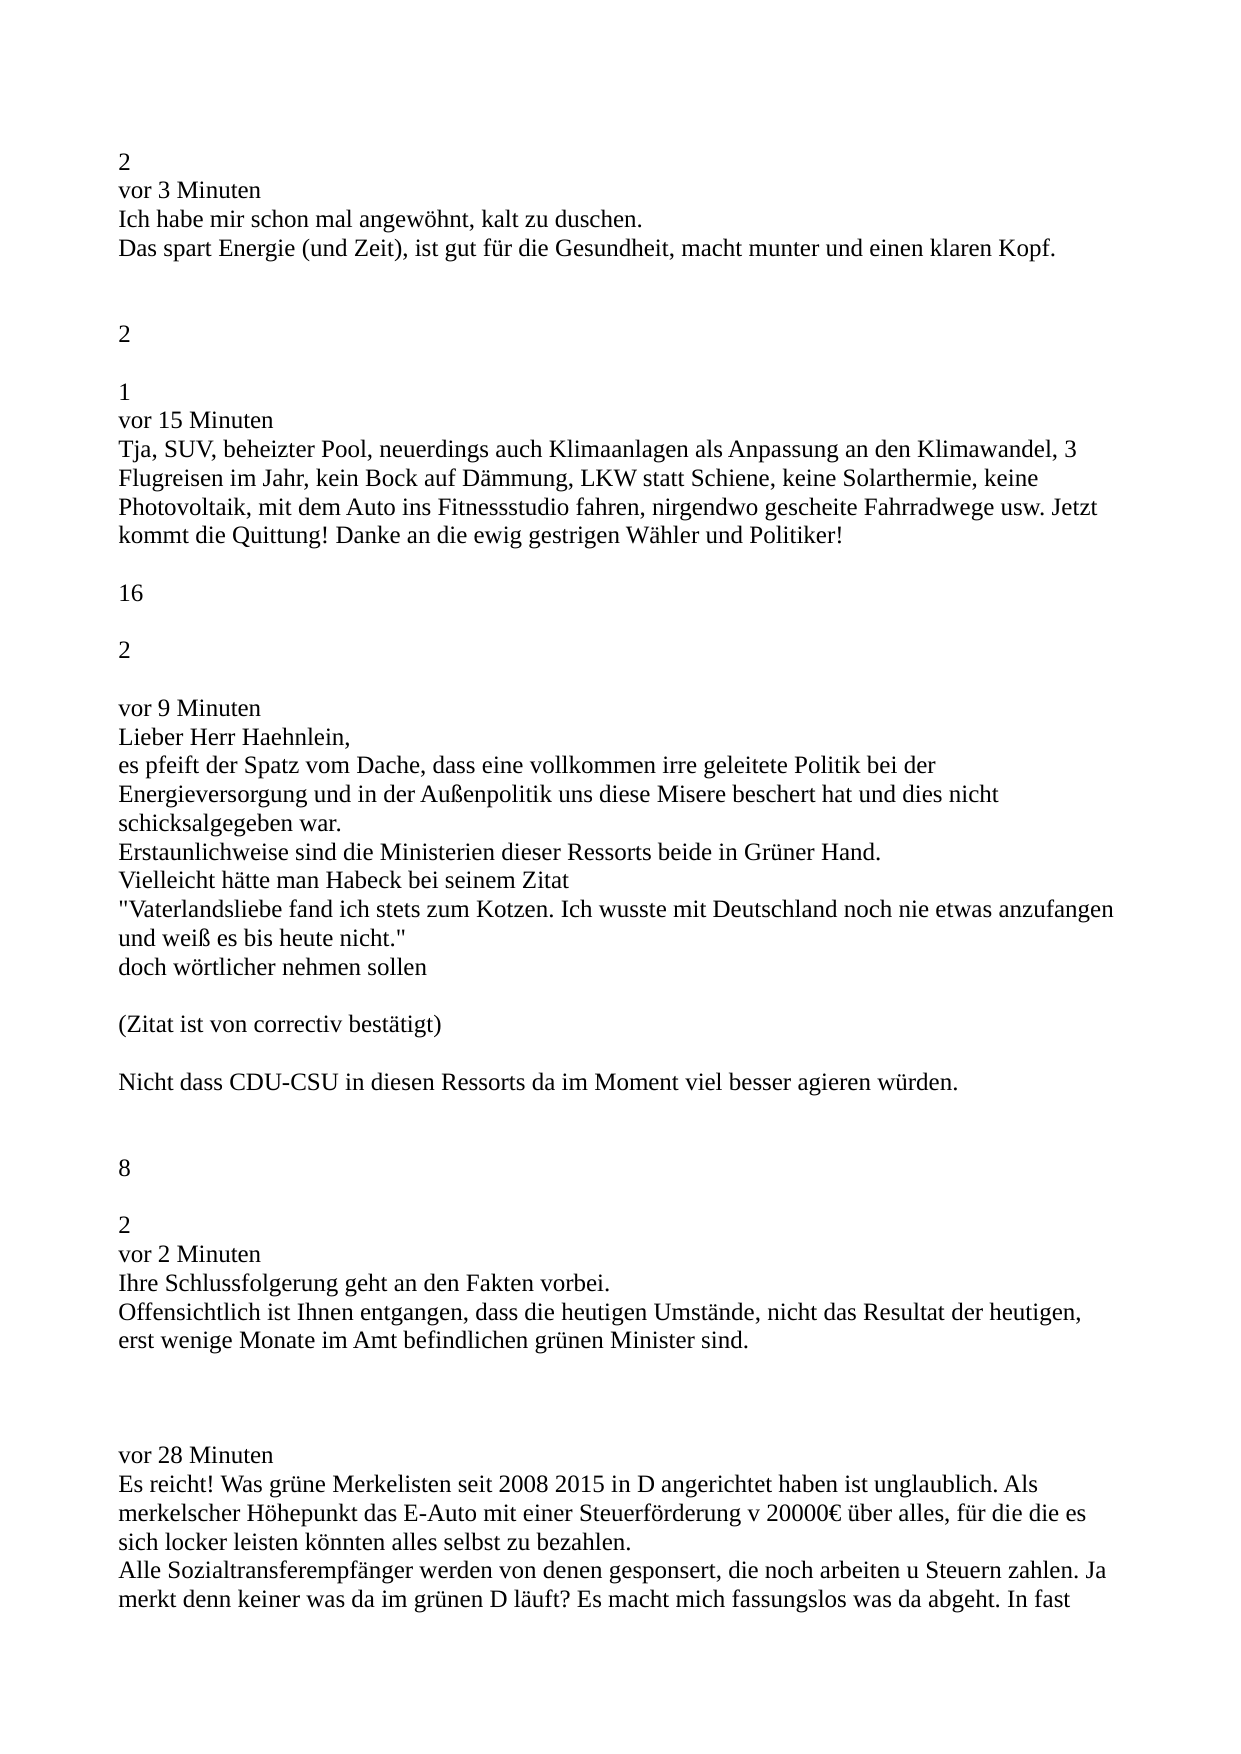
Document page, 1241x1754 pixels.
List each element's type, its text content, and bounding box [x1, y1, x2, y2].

text 16 [118, 578, 1122, 607]
text doch wörtlicher nehmen sollen [118, 952, 1122, 981]
text Das spart Energie (und Zeit), ist gut für die Gesundheit, macht munter und einen klaren Kopf. [118, 233, 1122, 262]
text vor 15 Minuten [118, 406, 1122, 434]
text 8 [118, 1153, 1122, 1182]
text vor 2 Minuten [118, 1239, 1122, 1268]
text es pfeift der Spatz vom Dache, dass eine vollkommen irre geleitete Politik bei der Energieversorgung und in der Außenpolitik uns diese Misere beschert hat und dies nicht schicksalgegeben war. [118, 751, 1122, 837]
text Tja, SUV, beheizter Pool, neuerdings auch Klimaanlagen als Anpassung an den Klimawandel, 3 Flugreisen im Jahr, kein Bock auf Dämmung, LKW statt Schiene, keine Solarthermie, keine Photovoltaik, mit dem Auto ins Fitnessstudio fahren, nirgendwo gescheite Fahrradwege usw. Jetzt kommt die Quittung! Danke an die ewig gestrigen Wähler und Politiker! [118, 434, 1122, 549]
text Alle Sozialtransferempfänger werden von denen gesponsert, die noch arbeiten u Steuern zahlen. Ja merkt denn keiner was da im grünen D läuft? Es macht mich fassungslos was da abgeht. In fast [118, 1556, 1122, 1613]
text 2 [118, 147, 1122, 176]
text 2 [118, 319, 1122, 348]
text "Vaterlandsliebe fand ich stets zum Kotzen. Ich wusste mit Deutschland noch nie etwas anzufangen und weiß es bis heute nicht." [118, 894, 1122, 952]
text Es reicht! Was grüne Merkelisten seit 2008 2015 in D angerichtet haben ist unglaublich. Als merkelscher Höhepunkt das E-Auto mit einer Steuerförderung v 20000€ über alles, für die die es sich locker leisten könnten alles selbst zu bezahlen. [118, 1469, 1122, 1556]
text Lieber Herr Haehnlein, [118, 722, 1122, 751]
text (Zitat ist von correctiv bestätigt) [118, 1009, 1122, 1038]
text Offensichtlich ist Ihnen entgangen, dass die heutigen Umstände, nicht das Resultat der heutigen, erst wenige Monate im Amt befindlichen grünen Minister sind. [118, 1297, 1122, 1354]
text 2 [118, 636, 1122, 664]
text Vielleicht hätte man Habeck bei seinem Zitat [118, 866, 1122, 894]
text 2 [118, 1211, 1122, 1239]
text Ich habe mir schon mal angewöhnt, kalt zu duschen. [118, 204, 1122, 233]
text Nicht dass CDU-CSU in diesen Ressorts da im Moment viel besser agieren würden. [118, 1067, 1122, 1096]
text Ihre Schlussfolgerung geht an den Fakten vorbei. [118, 1268, 1122, 1297]
text vor 9 Minuten [118, 693, 1122, 722]
text vor 28 Minuten [118, 1441, 1122, 1469]
text vor 3 Minuten [118, 176, 1122, 204]
text 1 [118, 377, 1122, 406]
text Erstaunlichweise sind die Ministerien dieser Ressorts beide in Grüner Hand. [118, 837, 1122, 866]
